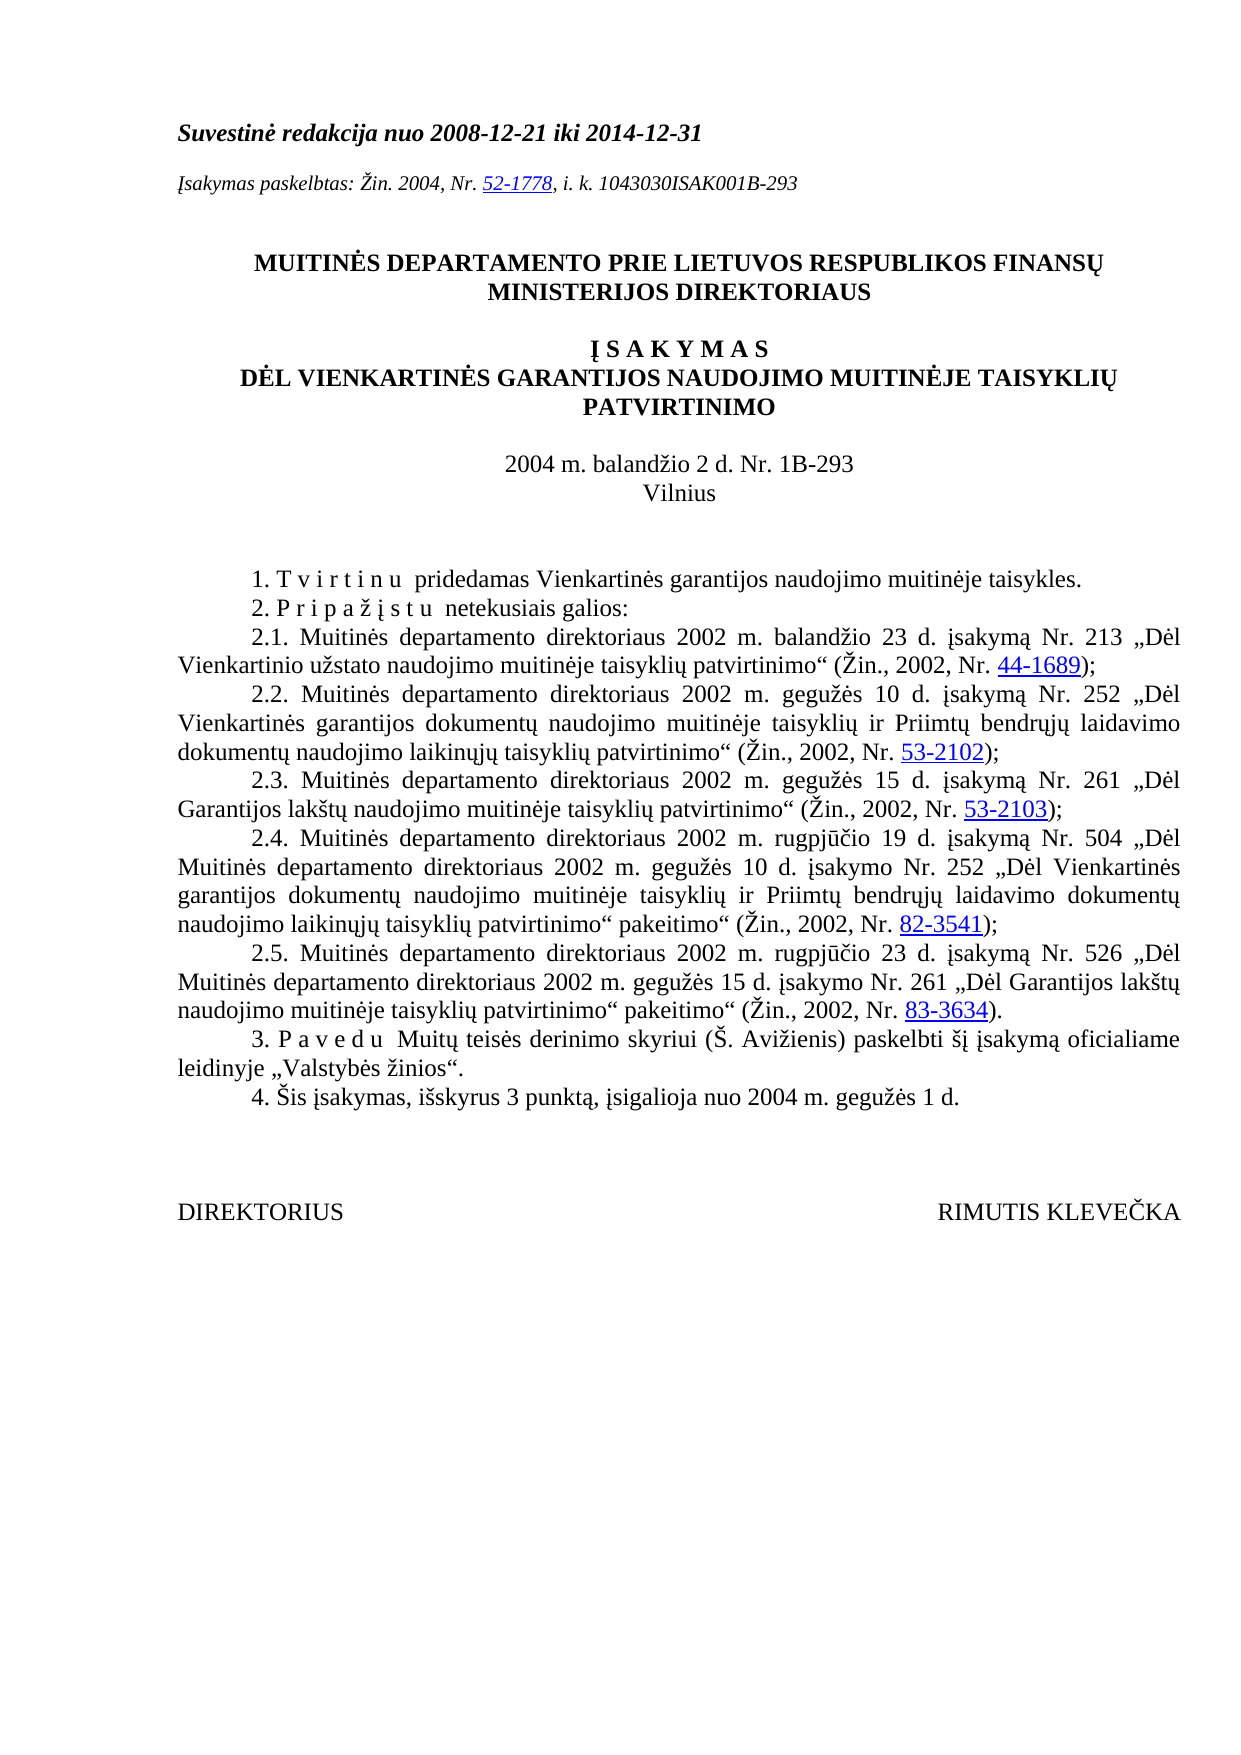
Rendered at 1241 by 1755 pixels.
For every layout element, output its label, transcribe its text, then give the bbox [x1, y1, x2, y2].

text DĖL VIENKARTINĖS GARANTIJOS NAUDOJIMO MUITINĖJE TAISYKLIŲ PATVIRTINIMO [177, 363, 1181, 420]
text 4. Šis įsakymas, išskyrus 3 punktą, įsigalioja nuo 2004 m. gegužės 1 d. [177, 1082, 1181, 1110]
text 2004 m. balandžio 2 d. Nr. 1B-293 [177, 449, 1181, 478]
text 1. Tvirtinu pridedamas Vienkartinės garantijos naudojimo muitinėje taisykles. [177, 564, 1181, 593]
text 2.4. Muitinės departamento direktoriaus 2002 m. rugpjūčio 19 d. įsakymą Nr. 504 „Dėl Muitinės departamento direktoriaus 2002 m. gegužės 10 d. įsakymo Nr. 252 „Dėl Vienkartinės garantijos dokumentų naudojimo muitinėje taisyklių ir Priimtų bendrųjų laidavimo dokumentų naudojimo laikinųjų taisyklių patvirtinimo“ pakeitimo“ (Žin., 2002, Nr. 82-3541); [177, 823, 1181, 938]
text Vilnius [177, 478, 1181, 507]
text 2.5. Muitinės departamento direktoriaus 2002 m. rugpjūčio 23 d. įsakymą Nr. 526 „Dėl Muitinės departamento direktoriaus 2002 m. gegužės 15 d. įsakymo Nr. 261 „Dėl Garantijos lakštų naudojimo muitinėje taisyklių patvirtinimo“ pakeitimo“ (Žin., 2002, Nr. 83-3634). [177, 938, 1181, 1024]
text DIREKTORIUS RIMUTIS KLEVEČKA [177, 1197, 1181, 1225]
text Įsakymas paskelbtas: Žin. 2004, Nr. 52-1778, i. k. 1043030ISAK001B-293 [177, 171, 1181, 195]
text Į S A K Y M A S [177, 334, 1181, 363]
text 3. Pavedu Muitų teisės derinimo skyriui (Š. Avižienis) paskelbti šį įsakymą oficialiame leidinyje „Valstybės žinios“. [177, 1024, 1181, 1082]
text MUITINĖS DEPARTAMENTO PRIE LIETUVOS RESPUBLIKOS FINANSŲ MINISTERIJOS DIREKTORIAUS [177, 248, 1181, 305]
text 2.1. Muitinės departamento direktoriaus 2002 m. balandžio 23 d. įsakymą Nr. 213 „Dėl Vienkartinio užstato naudojimo muitinėje taisyklių patvirtinimo“ (Žin., 2002, Nr. 44-1689); [177, 622, 1181, 679]
text 2.3. Muitinės departamento direktoriaus 2002 m. gegužės 15 d. įsakymą Nr. 261 „Dėl Garantijos lakštų naudojimo muitinėje taisyklių patvirtinimo“ (Žin., 2002, Nr. 53-2103); [177, 765, 1181, 823]
text Suvestinė redakcija nuo 2008-12-21 iki 2014-12-31 [177, 118, 1181, 147]
text 2.2. Muitinės departamento direktoriaus 2002 m. gegužės 10 d. įsakymą Nr. 252 „Dėl Vienkartinės garantijos dokumentų naudojimo muitinėje taisyklių ir Priimtų bendrųjų laidavimo dokumentų naudojimo laikinųjų taisyklių patvirtinimo“ (Žin., 2002, Nr. 53-2102); [177, 679, 1181, 765]
text 2. Pripažįstu netekusiais galios: [177, 593, 1181, 622]
